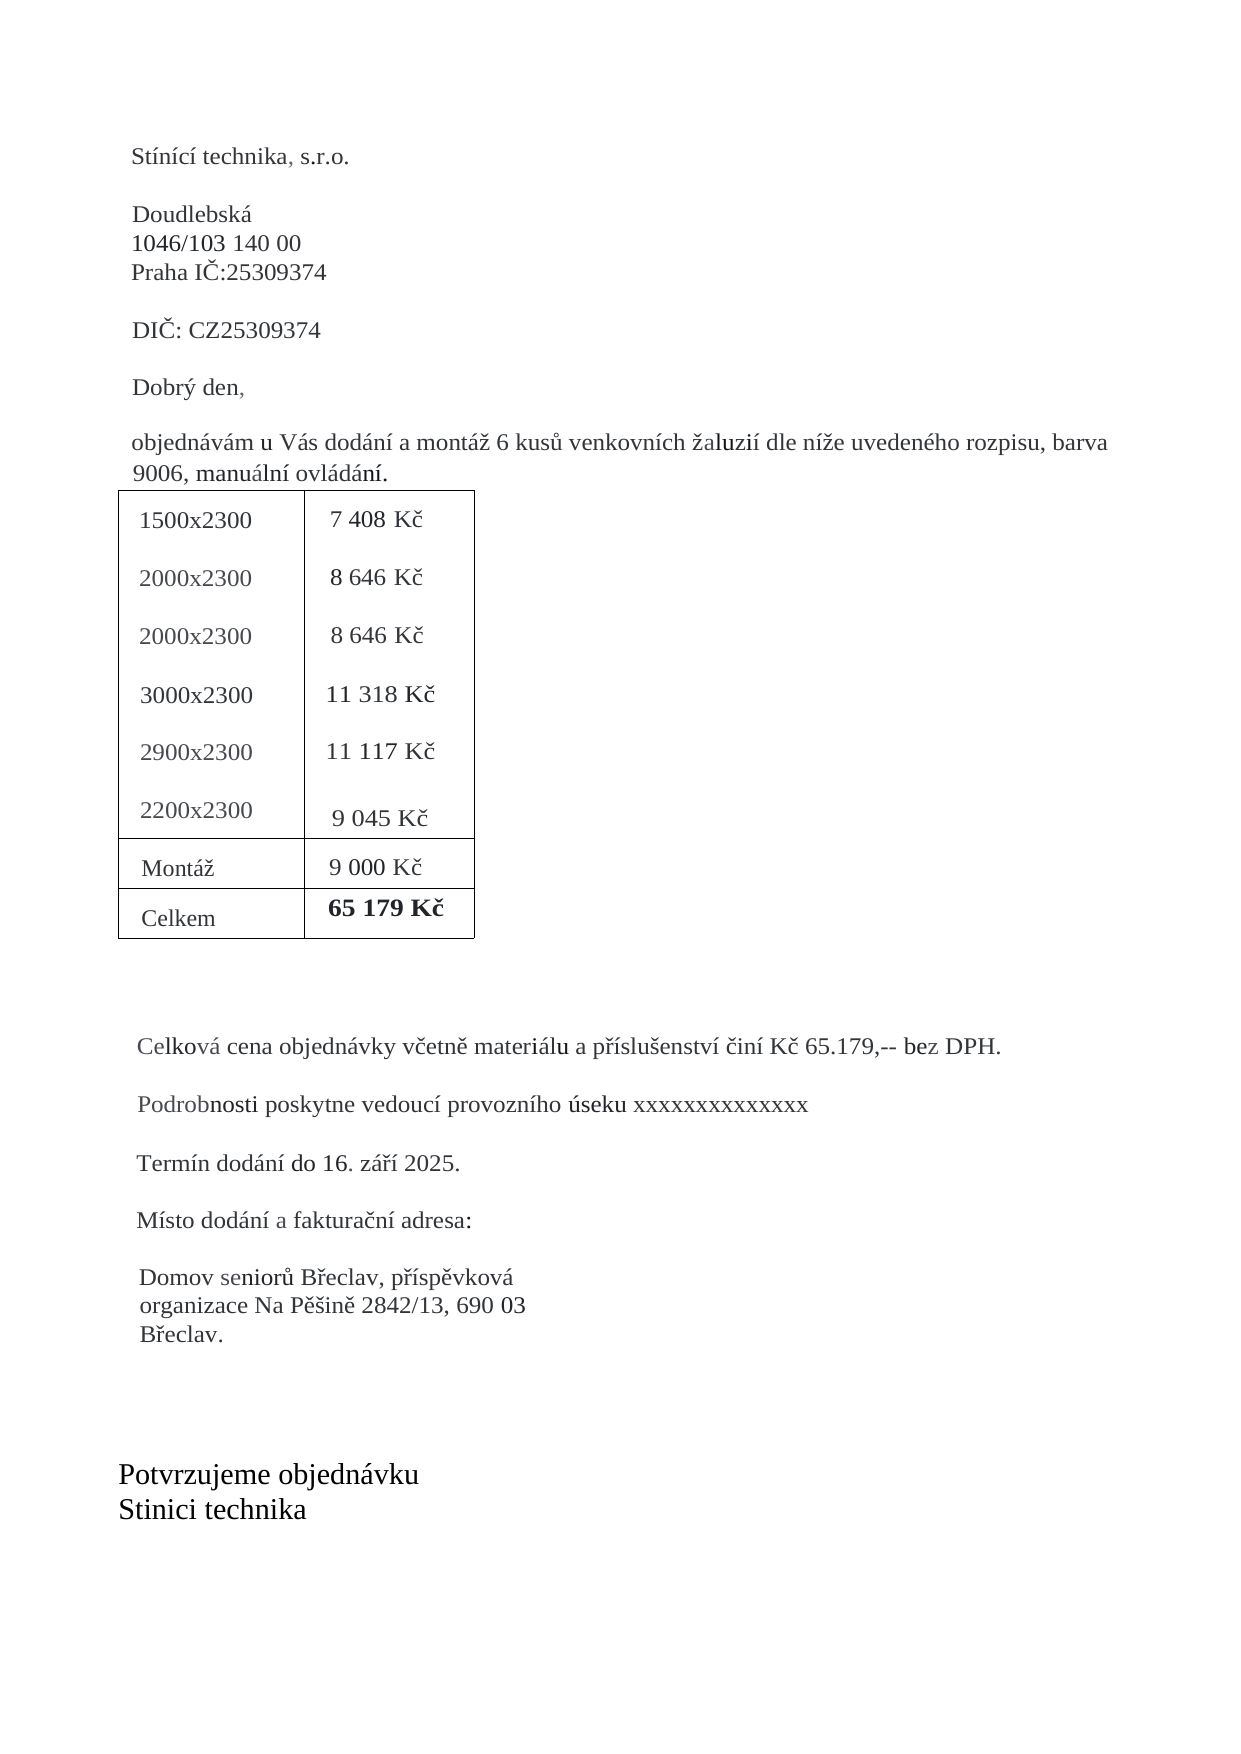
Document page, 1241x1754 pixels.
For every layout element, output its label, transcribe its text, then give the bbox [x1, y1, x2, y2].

text Stínící technika, s.r.o. [131, 142, 1122, 169]
table_cell 9 000 Kč [305, 839, 474, 888]
text Dobrý den, [132, 373, 1122, 400]
table_cell Celkem [119, 889, 304, 938]
text Termín dodání do 16. září 2025. [136, 1149, 583, 1177]
text Doudlebská 1046/103 140 00 Praha IČ:25309374 [131, 200, 328, 285]
text Místo dodání a fakturační adresa: [136, 1206, 583, 1233]
table_cell Montáž [119, 839, 304, 888]
text Potvrzujeme objednávku [118, 1456, 1122, 1491]
text DIČ: CZ25309374 [132, 316, 1122, 343]
text Stinici technika [118, 1491, 1122, 1526]
table_header 1500x2300 2000x2300 2000x2300 3000x2300 2900x2300 2200x2300 [119, 491, 304, 837]
text objednávám u Vás dodání a montáž 6 kusů venkovních žaluzií dle níže uvedeného rozpisu, barva 9006, manuální ovládání. [131, 428, 1122, 487]
table_header 7 408 Kč 8 646 Kč 8 646 Kč 11 318 Kč 11 117 Kč 9 045 Kč [305, 491, 474, 837]
text Celková cena objednávky včetně materiálu a příslušenství činí Kč 65.179,-- bez DPH. Podrobnosti poskytne vedoucí provozního úseku xxxxxxxxxxxxxx [137, 1032, 1062, 1118]
table_cell 65 179 Kč [305, 889, 474, 938]
text Domov seniorů Břeclav, příspěvková organizace Na Pěšině 2842/13, 690 03 Břeclav. [138, 1262, 596, 1348]
